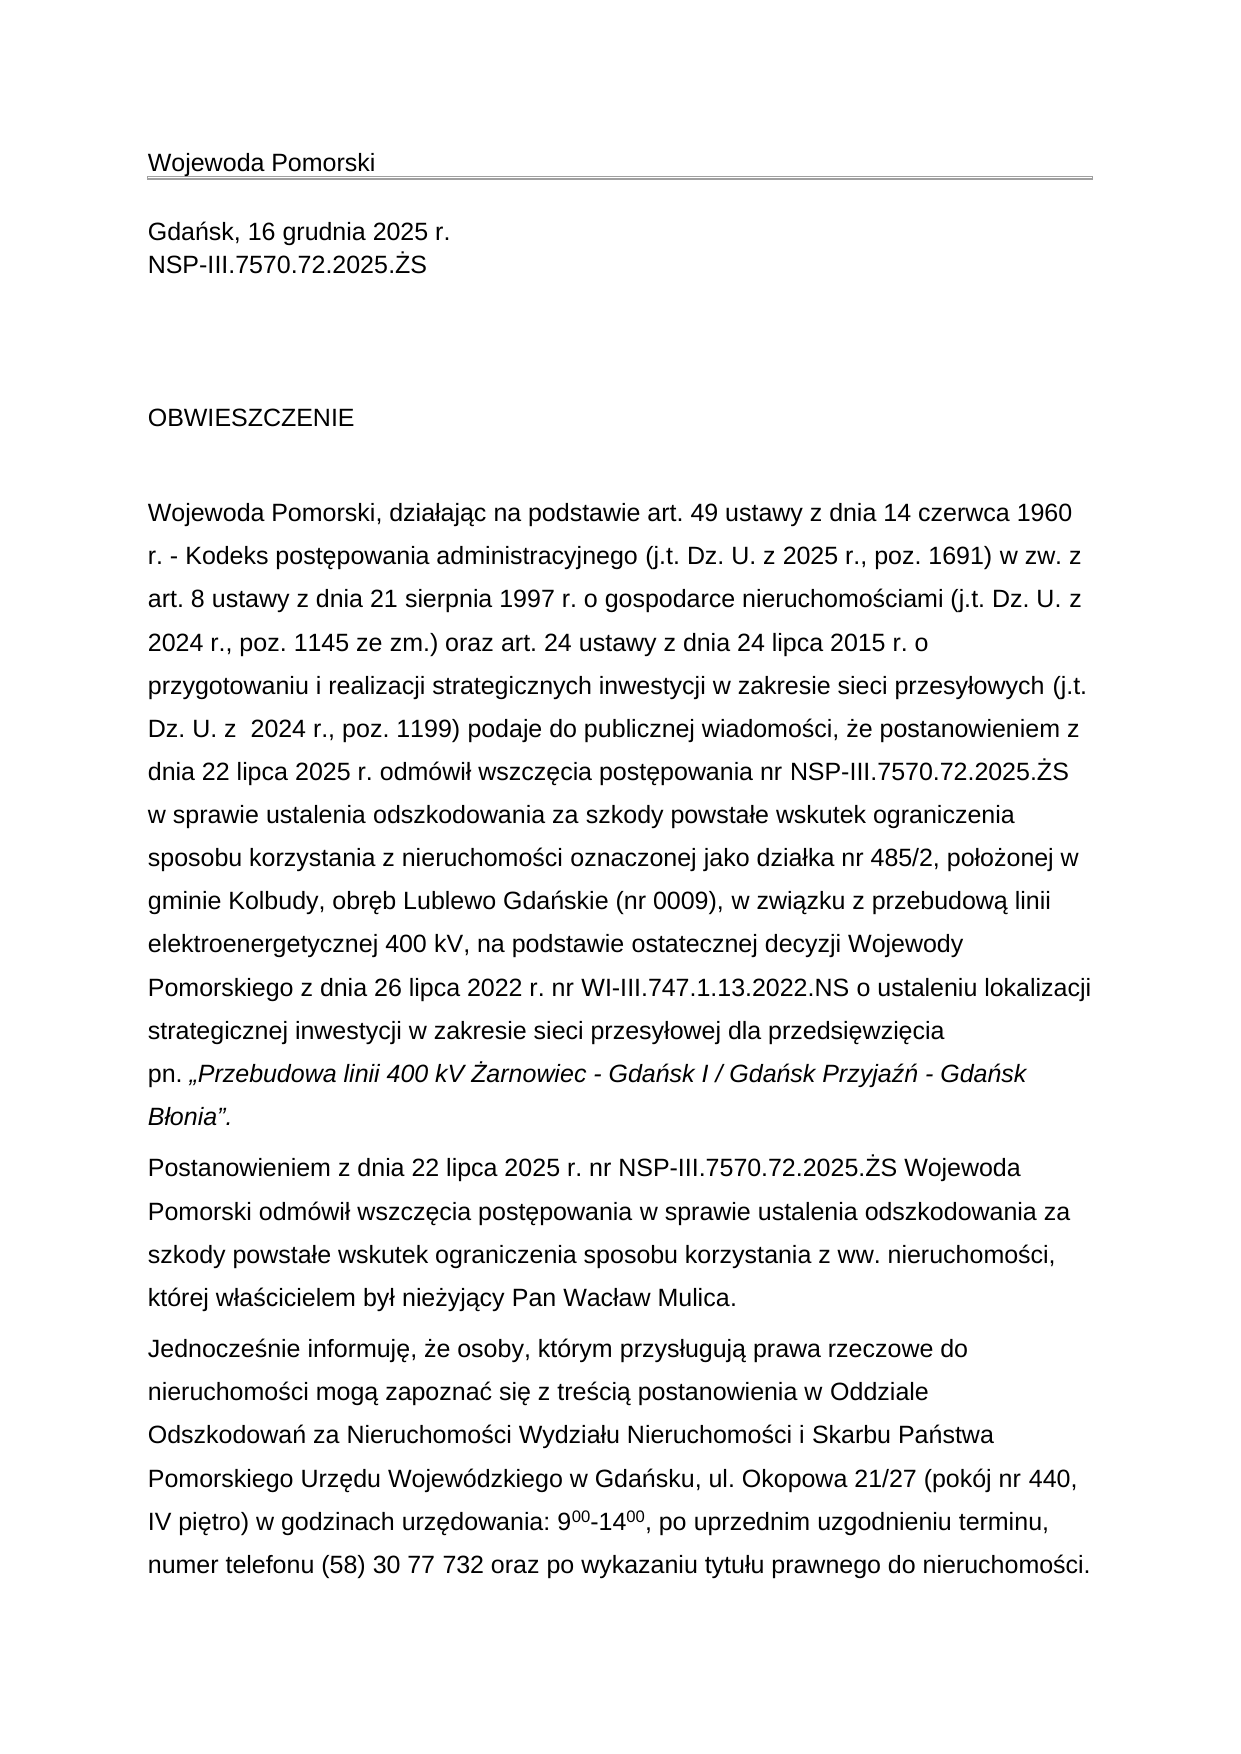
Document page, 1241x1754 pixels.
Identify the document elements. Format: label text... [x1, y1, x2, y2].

text Gdańsk, 16 grudnia 2025 r. [148, 217, 1093, 245]
text Wojewoda Pomorski [148, 148, 458, 176]
text OBWIESZCZENIE [148, 403, 1093, 431]
text Wojewoda Pomorski, działając na podstawie art. 49 ustawy z dnia 14 czerwca 1960 r. - Kodeks postępowania administracyjnego (j.t. Dz. U. z 2025 r., poz. 1691) w zw. z art. 8 ustawy z dnia 21 sierpnia 1997 r. o gospodarce nieruchomościami (j.t. Dz. U. z 2024 r., poz. 1145 ze zm.) oraz art. 24 ustawy z dnia 24 lipca 2015 r. o przygotowaniu i realizacji strategicznych inwestycji w zakresie sieci przesyłowych (j.t. Dz. U. z 2024 r., poz. 1199) podaje do publicznej wiadomości, że postanowieniem z dnia 22 lipca 2025 r. odmówił wszczęcia postępowania nr NSP-III.7570.72.2025.ŻS w sprawie ustalenia odszkodowania za szkody powstałe wskutek ograniczenia sposobu korzystania z nieruchomości oznaczonej jako działka nr 485/2, położonej w gminie Kolbudy, obręb Lublewo Gdańskie (nr 0009), w związku z przebudową linii elektroenergetycznej 400 kV, na podstawie ostatecznej decyzji Wojewody Pomorskiego z dnia 26 lipca 2022 r. nr WI-III.747.1.13.2022.NS o ustaleniu lokalizacji strategicznej inwestycji w zakresie sieci przesyłowej dla przedsięwzięcia pn. „Przebudowa linii 400 kV Żarnowiec - Gdańsk I / Gdańsk Przyjaźń - Gdańsk Błonia”. [148, 498, 1093, 1131]
text NSP-III.7570.72.2025.ŻS [148, 249, 1093, 278]
text Jednocześnie informuję, że osoby, którym przysługują prawa rzeczowe do nieruchomości mogą zapoznać się z treścią postanowienia w Oddziale Odszkodowań za Nieruchomości Wydziału Nieruchomości i Skarbu Państwa Pomorskiego Urzędu Wojewódzkiego w Gdańsku, ul. Okopowa 21/27 (pokój nr 440, IV piętro) w godzinach urzędowania: 900-1400, po uprzednim uzgodnieniu terminu, numer telefonu (58) 30 77 732 oraz po wykazaniu tytułu prawnego do nieruchomości. [148, 1334, 1093, 1579]
text Postanowieniem z dnia 22 lipca 2025 r. nr NSP-III.7570.72.2025.ŻS Wojewoda Pomorski odmówił wszczęcia postępowania w sprawie ustalenia odszkodowania za szkody powstałe wskutek ograniczenia sposobu korzystania z ww. nieruchomości, której właścicielem był nieżyjący Pan Wacław Mulica. [148, 1153, 1093, 1312]
